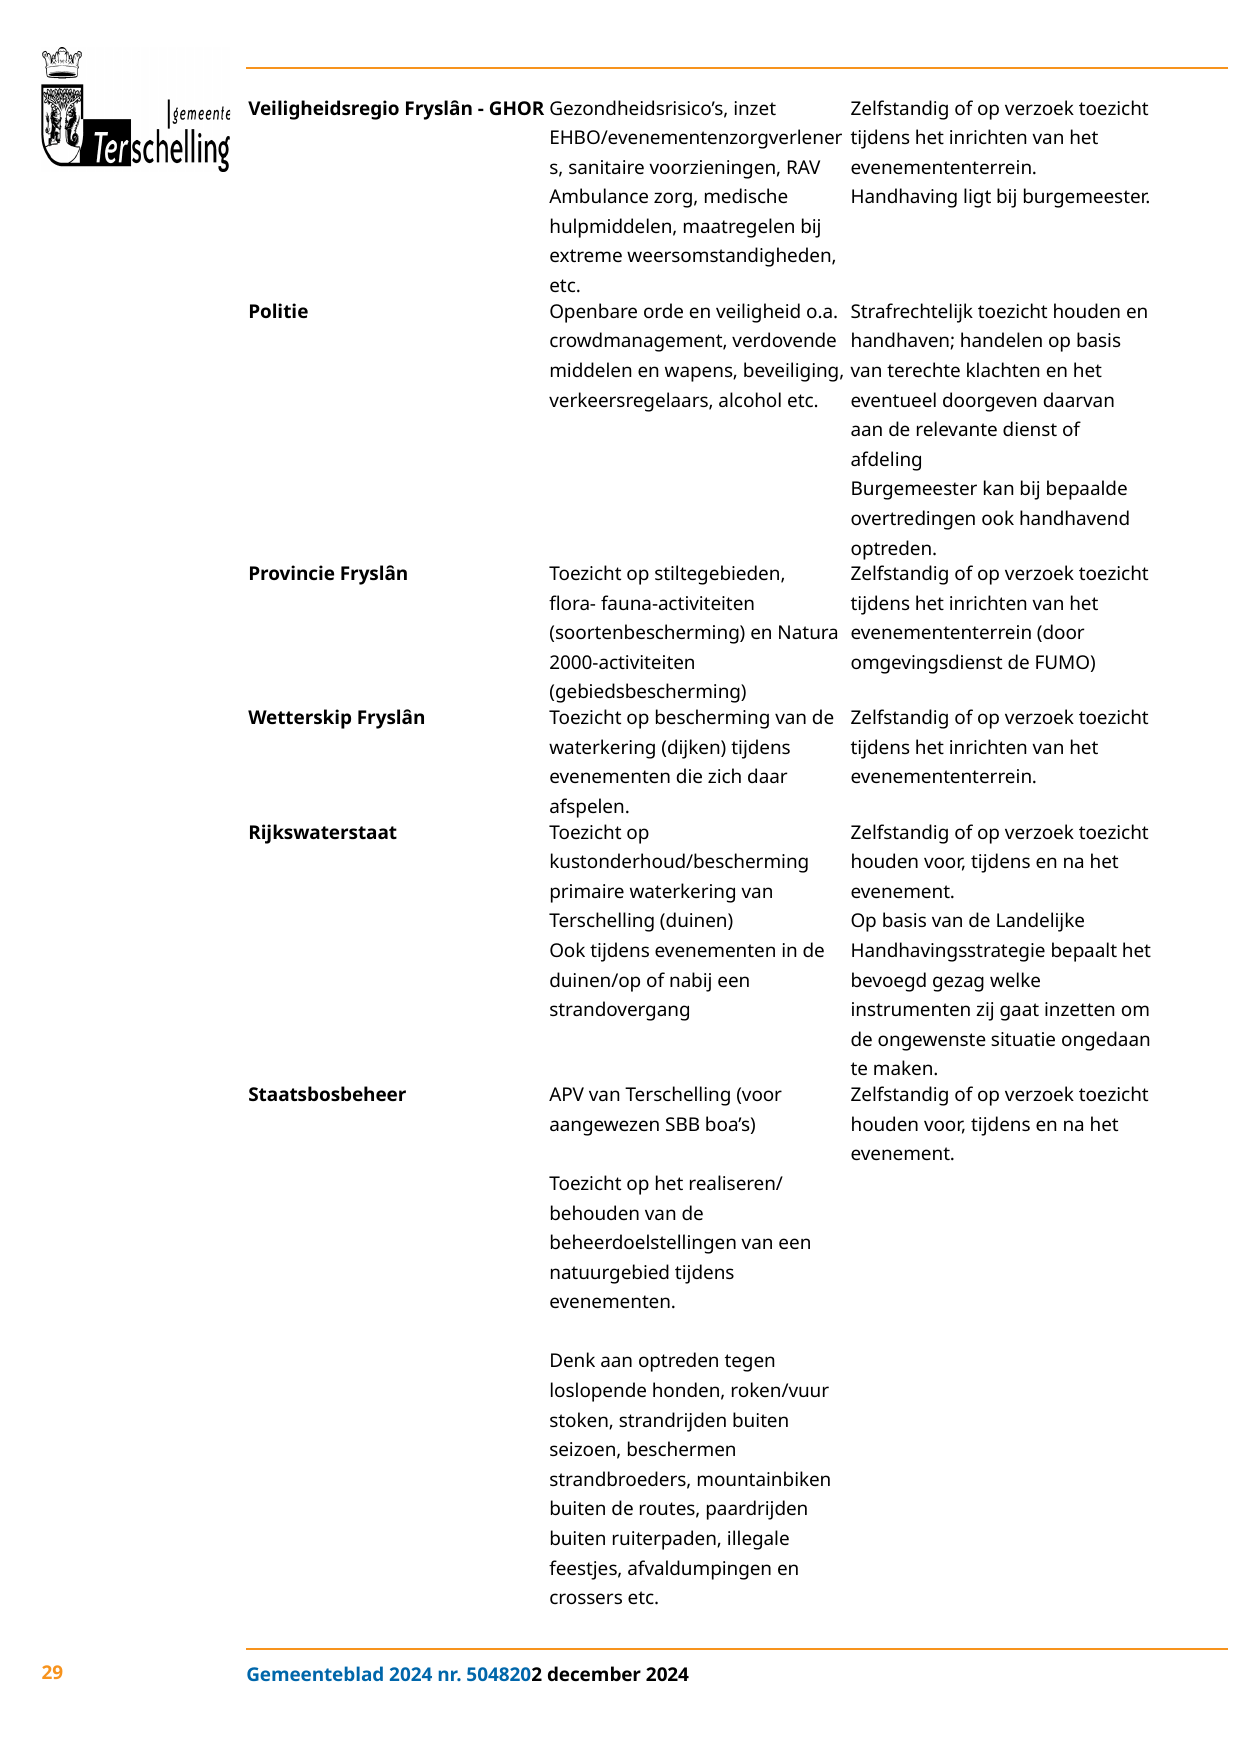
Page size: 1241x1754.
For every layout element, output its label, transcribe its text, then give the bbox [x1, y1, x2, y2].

table_cell Zelfstandig of op verzoek toezicht houden voor, tijdens en na het evenement. Op basis van de Landelijke Handhavingsstrategie bepaalt het bevoegd gezag welke instrumenten zij gaat inzetten om de ongewenste situatie ongedaan te maken. [850, 819, 1152, 1081]
table_cell Openbare orde en veiligheid o.a. crowdmanagement, verdovende middelen en wapens, beveiliging, verkeersregelaars, alcohol etc. [549, 298, 850, 560]
table_cell Veiligheidsregio Fryslȃn - GHOR [248, 95, 549, 298]
table_cell Wetterskip Fryslȃn [248, 705, 549, 819]
table_cell Toezicht op bescherming van de waterkering (dijken) tijdens evenementen die zich daar afspelen. [549, 705, 850, 819]
table_cell Zelfstandig of op verzoek toezicht tijdens het inrichten van het evenemententerrein. [850, 705, 1152, 819]
table_cell Zelfstandig of op verzoek toezicht tijdens het inrichten van het evenemententerrein (door omgevingsdienst de FUMO) [850, 560, 1152, 704]
table_cell Gezondheidsrisico’s, inzet EHBO/evenementenzorgverleners, sanitaire voorzieningen, RAV Ambulance zorg, medische hulpmiddelen, maatregelen bij extreme weersomstandigheden, etc. [549, 95, 850, 298]
table_cell Staatsbosbeheer [248, 1081, 549, 1610]
table_cell APV van Terschelling (voor aangewezen SBB boa’s) Toezicht op het realiseren/ behouden van de beheerdoelstellingen van een natuurgebied tijdens evenementen. Denk aan optreden tegen loslopende honden, roken/vuur stoken, strandrijden buiten seizoen, beschermen strandbroeders, mountainbiken buiten de routes, paardrijden buiten ruiterpaden, illegale feestjes, afvaldumpingen en crossers etc. [549, 1081, 850, 1610]
picture [41, 47, 231, 172]
table_cell Zelfstandig of op verzoek toezicht houden voor, tijdens en na het evenement. [850, 1081, 1152, 1610]
table_cell Politie [248, 298, 549, 560]
table_cell Strafrechtelijk toezicht houden en handhaven; handelen op basis van terechte klachten en het eventueel doorgeven daarvan aan de relevante dienst of afdeling Burgemeester kan bij bepaalde overtredingen ook handhavend optreden. [850, 298, 1152, 560]
table_cell Rijkswaterstaat [248, 819, 549, 1081]
table_cell Toezicht op kustonderhoud/bescherming primaire waterkering van Terschelling (duinen) Ook tijdens evenementen in de duinen/op of nabij een strandovergang [549, 819, 850, 1081]
table_cell Provincie Fryslȃn [248, 560, 549, 704]
table_cell Zelfstandig of op verzoek toezicht tijdens het inrichten van het evenemententerrein. Handhaving ligt bij burgemeester. [850, 95, 1152, 298]
table_cell Toezicht op stiltegebieden, flora- fauna-activiteiten (soortenbescherming) en Natura 2000-activiteiten (gebiedsbescherming) [549, 560, 850, 704]
